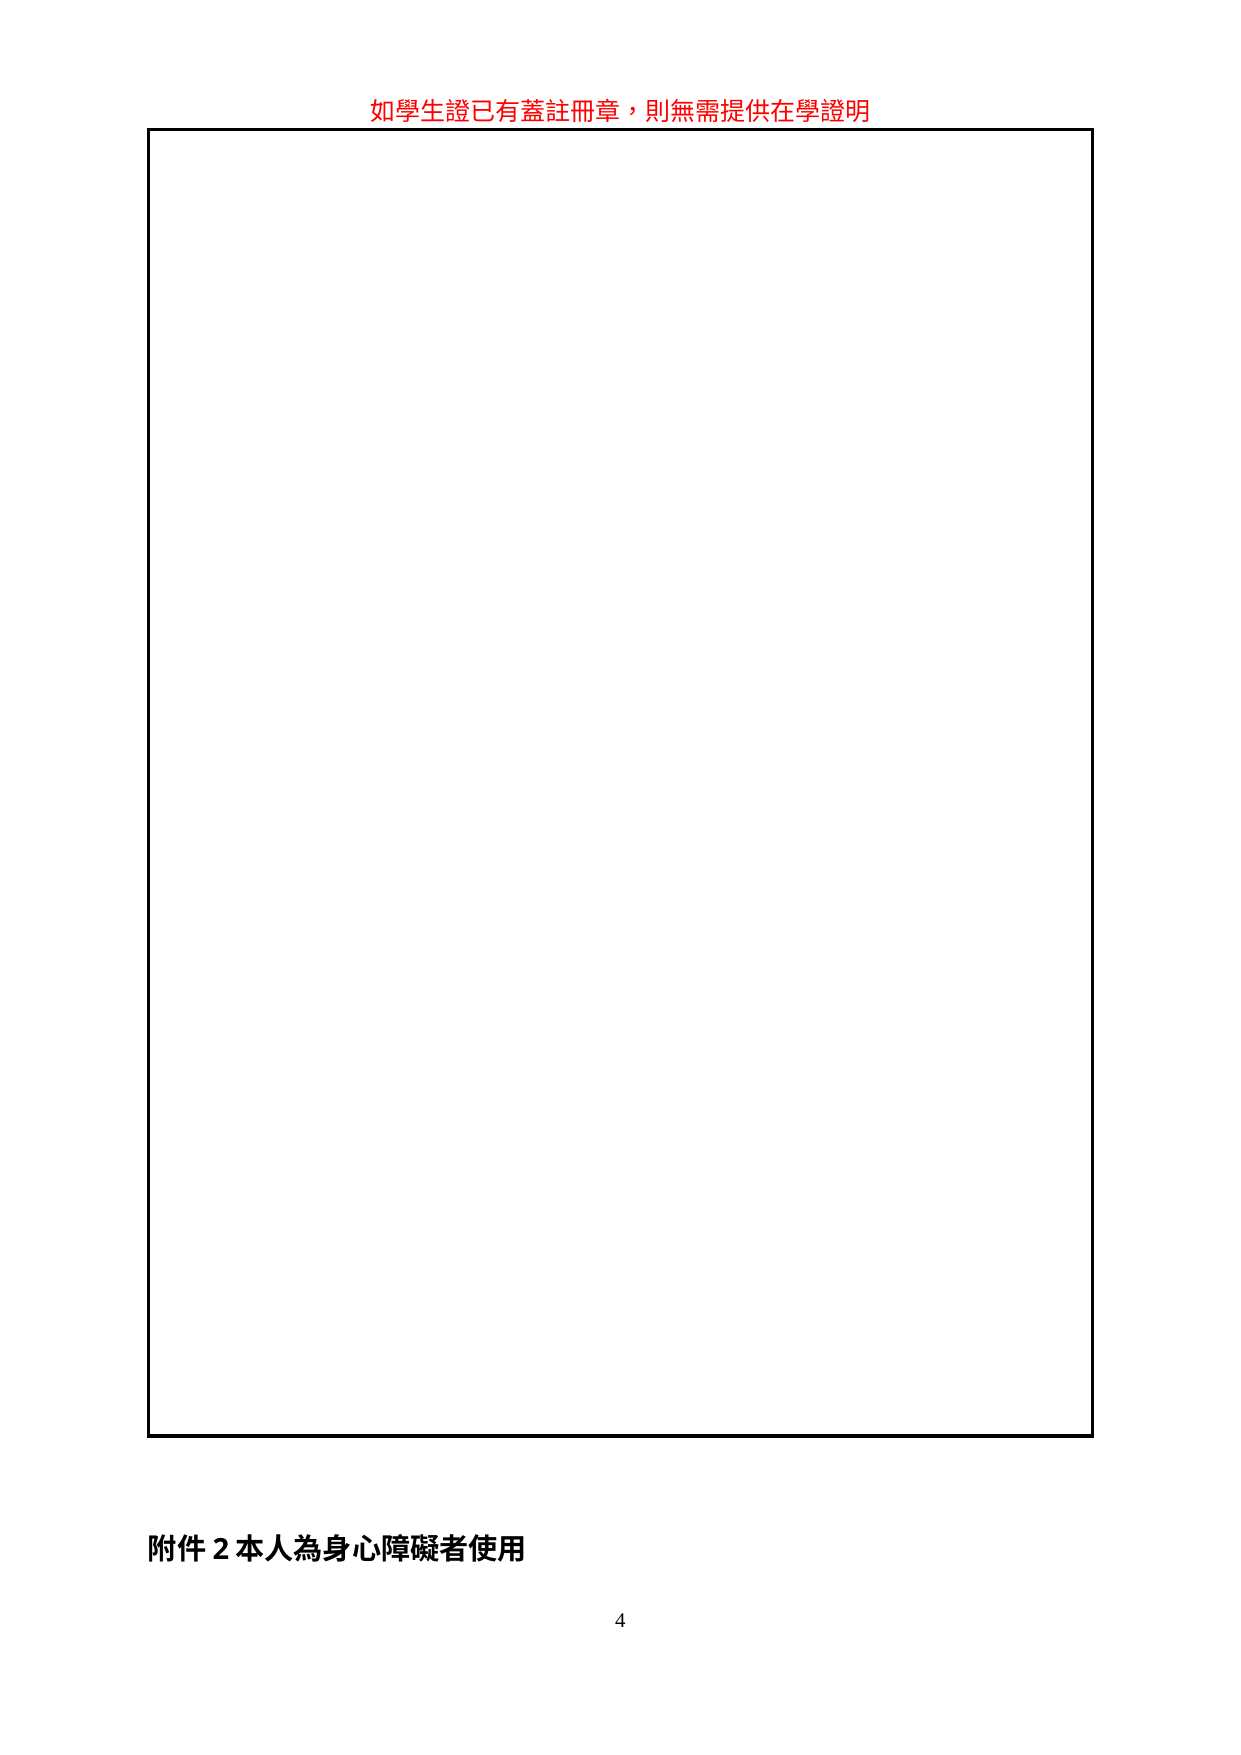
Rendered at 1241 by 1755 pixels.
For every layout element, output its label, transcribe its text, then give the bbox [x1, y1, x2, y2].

table_header [150, 131, 1091, 1434]
text 附件2本人為身心障礙者使用 [148, 1506, 1093, 1568]
text 如學生證已有蓋註冊章，則無需提供在學證明 [148, 91, 1093, 128]
